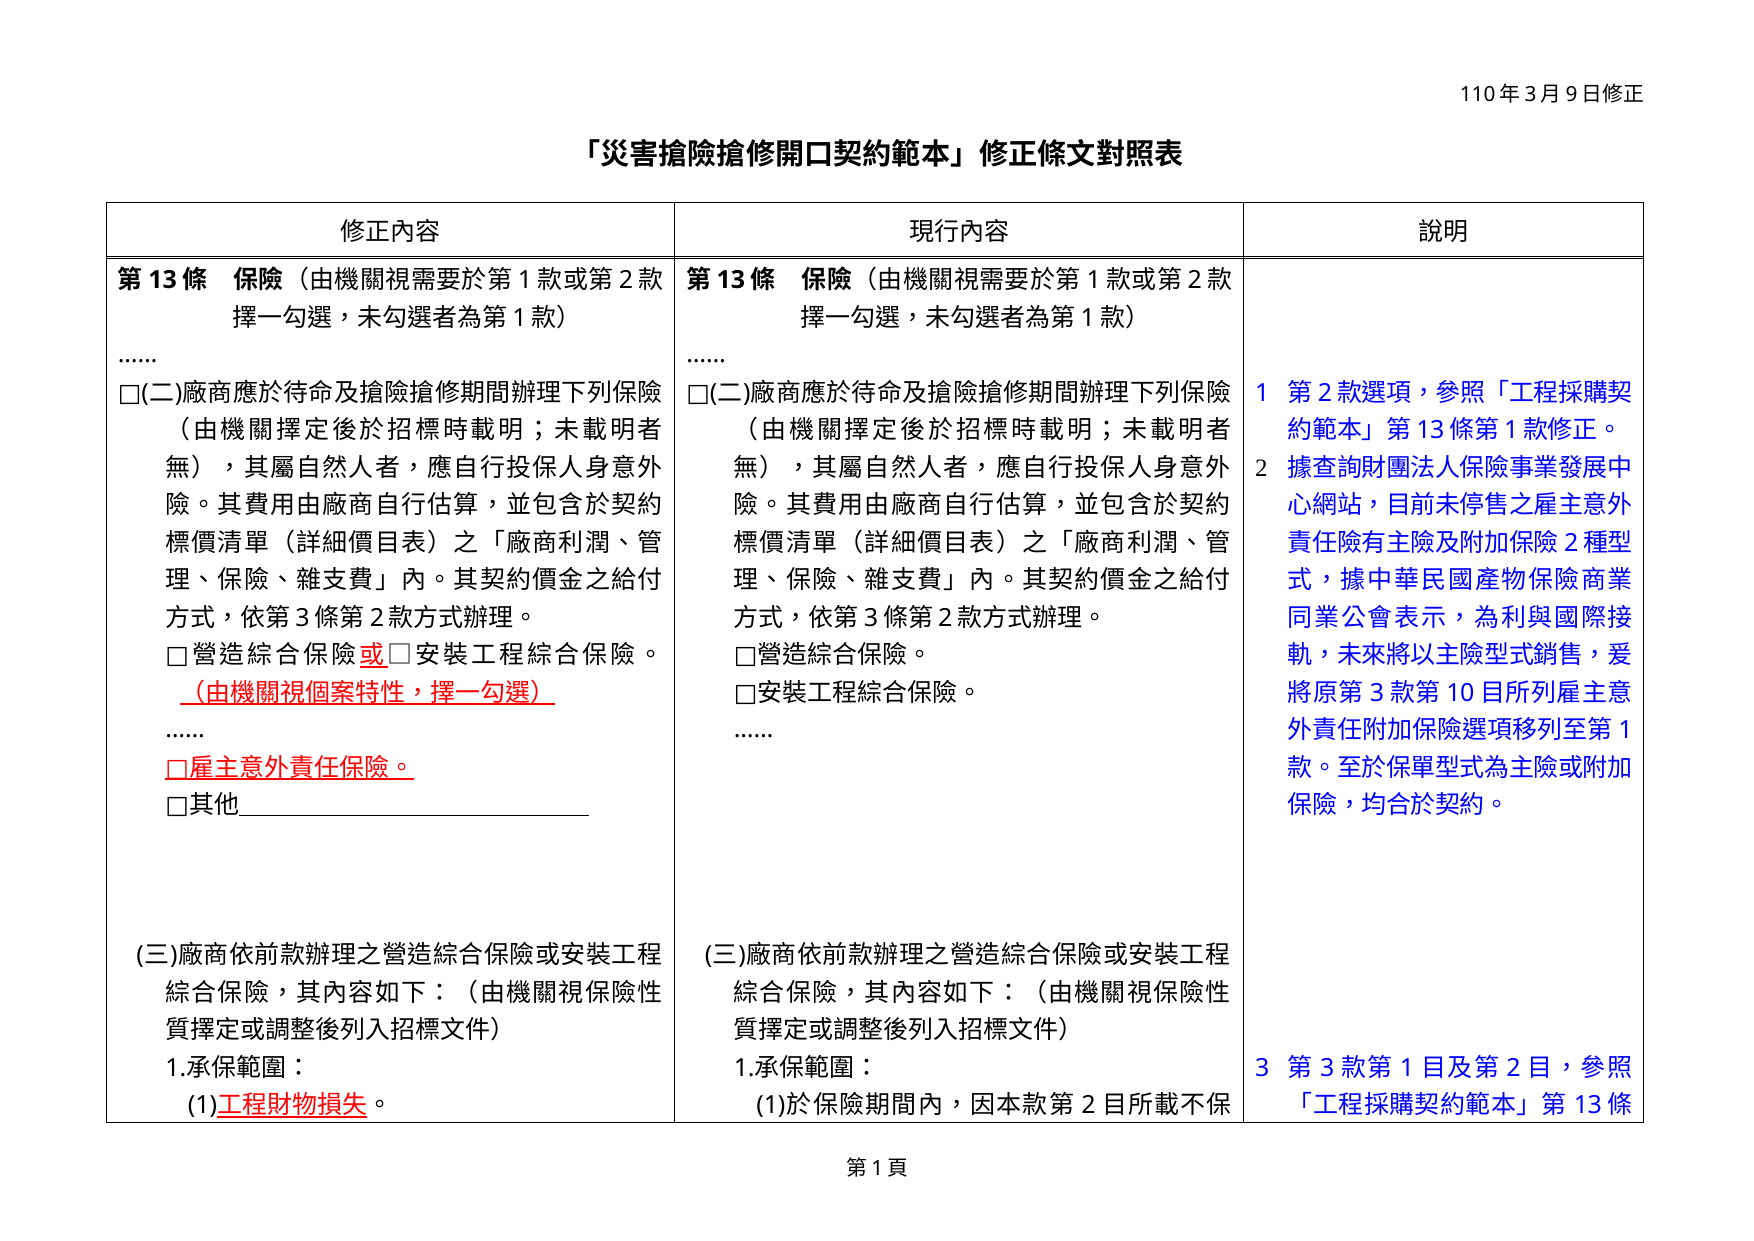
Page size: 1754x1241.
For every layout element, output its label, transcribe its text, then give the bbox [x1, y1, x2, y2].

table_cell 第13條 保險（由機關視需要於第1款或第2款擇一勾選，未勾選者為第1款） …… □(二)廠商應於待命及搶險搶修期間辦理下列保險（由機關擇定後於招標時載明；未載明者無），其屬自然人者，應自行投保人身意外險。其費用由廠商自行估算，並包含於契約標價清單（詳細價目表）之「廠商利潤、管理、保險、雜支費」內。其契約價金之給付方式，依第3條第2款方式辦理。 □營造綜合保險。 □安裝工程綜合保險。 …… (三)廠商依前款辦理之營造綜合保險或安裝工程綜合保險，其內容如下：（由機關視保險性質擇定或調整後列入招標文件） 1.承保範圍： (1)於保險期間內，因本款第2目所載不保 [675, 259, 1243, 1122]
text 「災害搶險搶修開口契約範本」修正條文對照表 [106, 114, 1648, 189]
table_cell 第2款選項，參照「工程採購契約範本」第13條第1款修正。 據查詢財團法人保險事業發展中心網站，目前未停售之雇主意外責任險有主險及附加保險2種型式，據中華民國產物保險商業同業公會表示，為利與國際接軌，未來將以主險型式銷售，爰將原第3款第10目所列雇主意外責任附加保險選項移列至第1款。至於保單型式為主險或附加保險，均合於契約。 第3款第1目及第2目，參照「工程採購契約範本」第13條第2款第1目及第2目修正。 第3款第6目，參照「工程採購契約範本」第13條第2款第6目修正。 第3款第10目雇主意外責任保險選項，移列為第1款選項。 第4款序文，配合第1款修正。 第4款第1目，配合市售保險單之內容已無不扣除社會保險之給付，爰刪除原條文選項內容，回歸市場機制，並載明雇主意外責任保險之承保範圍。 第4款第2目，參照「工程採購契約範本」第13條第3款第2目修正。 增訂第4目，載明雇主意外責任保險期間與第3款之綜合保險相同。 增訂第5目，參考第3款第9目增訂，相關之附加條款為第6目所載「定作人通知附加條款」。 增訂第6目，由機關載明雇主意外責任保險需附加之條款。 第6款，參照「工程採購契約範本」第13條第5款修正。 第8款，參照「工程採購契約範本」第13條第7款修正。 第11款，參照「工程採購契約範本」第13條第10款修正。 [1244, 259, 1643, 1122]
table_cell 第13條 保險（由機關視需要於第1款或第2款擇一勾選，未勾選者為第1款） …… □(二)廠商應於待命及搶險搶修期間辦理下列保險（由機關擇定後於招標時載明；未載明者無），其屬自然人者，應自行投保人身意外險。其費用由廠商自行估算，並包含於契約標價清單（詳細價目表）之「廠商利潤、管理、保險、雜支費」內。其契約價金之給付方式，依第3條第2款方式辦理。 □營造綜合保險或□安裝工程綜合保險。（由機關視個案特性，擇一勾選） …… □雇主意外責任保險。 □其他＿＿＿＿＿＿＿＿＿＿＿＿＿＿ (三)廠商依前款辦理之營造綜合保險或安裝工程綜合保險，其內容如下：（由機關視保險性質擇定或調整後列入招標文件） 1.承保範圍： (1)工程財物損失。 [107, 259, 674, 1122]
table_header 說明 [1244, 203, 1643, 256]
table_header 現行內容 [675, 203, 1243, 256]
table_header 修正內容 [107, 203, 674, 256]
